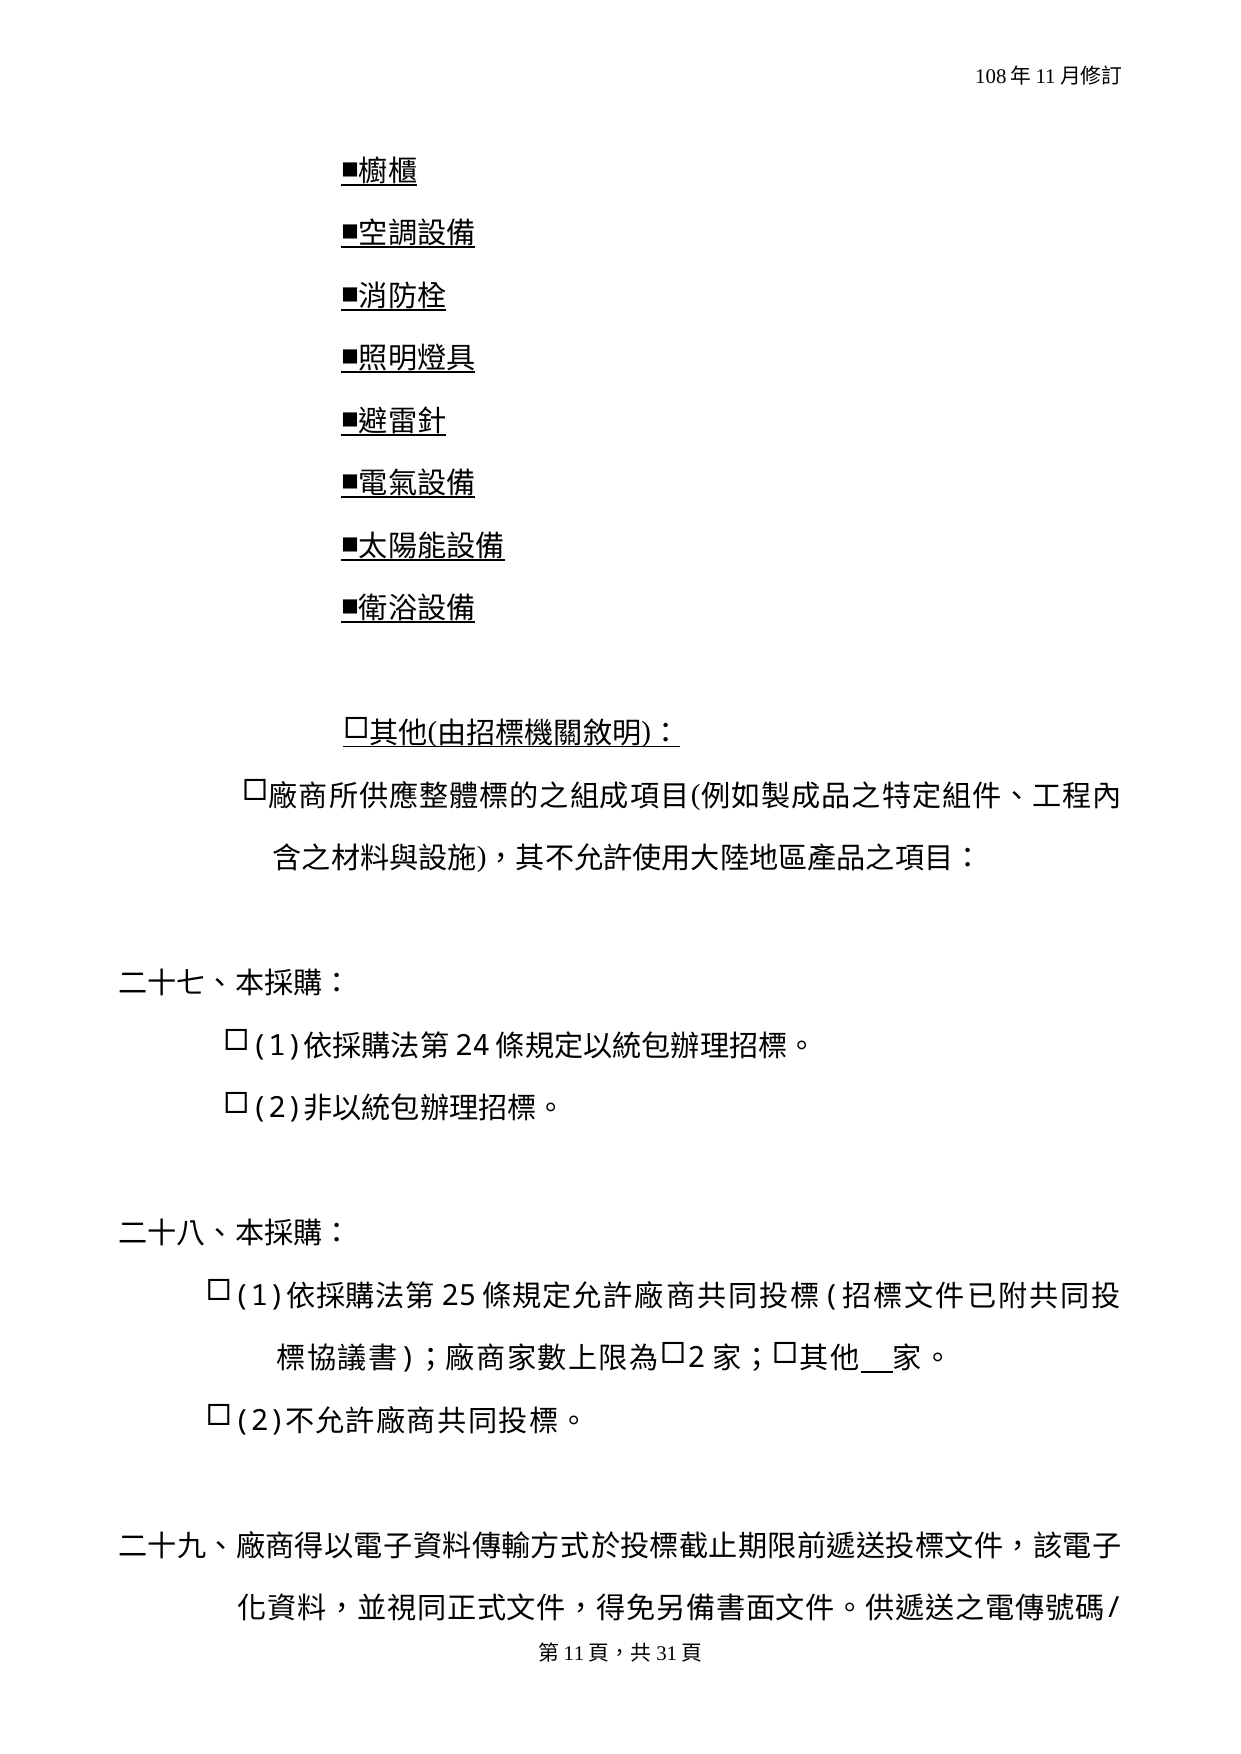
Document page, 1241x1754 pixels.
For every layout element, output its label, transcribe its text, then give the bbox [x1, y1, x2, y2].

text (1)依採購法第24條規定以統包辦理招標。 [118, 1002, 1122, 1064]
text 二十八、本採購： [118, 1189, 1122, 1252]
text (2)不允許廠商共同投標。 [206, 1377, 1122, 1439]
text ■消防栓 [341, 252, 1122, 314]
text ■電氣設備 [341, 439, 1122, 502]
text 廠商所供應整體標的之組成項目(例如製成品之特定組件、工程內含之材料與設施)，其不允許使用大陸地區產品之項目： [242, 752, 1122, 877]
text ■衛浴設備 [341, 564, 1122, 627]
text 二十七、本採購： [118, 939, 1122, 1002]
text ■照明燈具 [341, 314, 1122, 377]
text ■櫥櫃 [341, 127, 1122, 189]
text 其他(由招標機關敘明)： [118, 689, 1122, 752]
text ■避雷針 [341, 377, 1122, 439]
text ■空調設備 [341, 189, 1122, 252]
text (2)非以統包辦理招標。 [118, 1064, 1122, 1127]
text (1)依採購法第25條規定允許廠商共同投標(招標文件已附共同投標協議書)；廠商家數上限為2家；其他 家。 [206, 1252, 1122, 1377]
text 二十九、廠商得以電子資料傳輸方式於投標截止期限前遞送投標文件，該電子化資料，並視同正式文件，得免另備書面文件。供遞送之電傳號碼/ [118, 1502, 1122, 1627]
text ■太陽能設備 [341, 502, 1122, 564]
